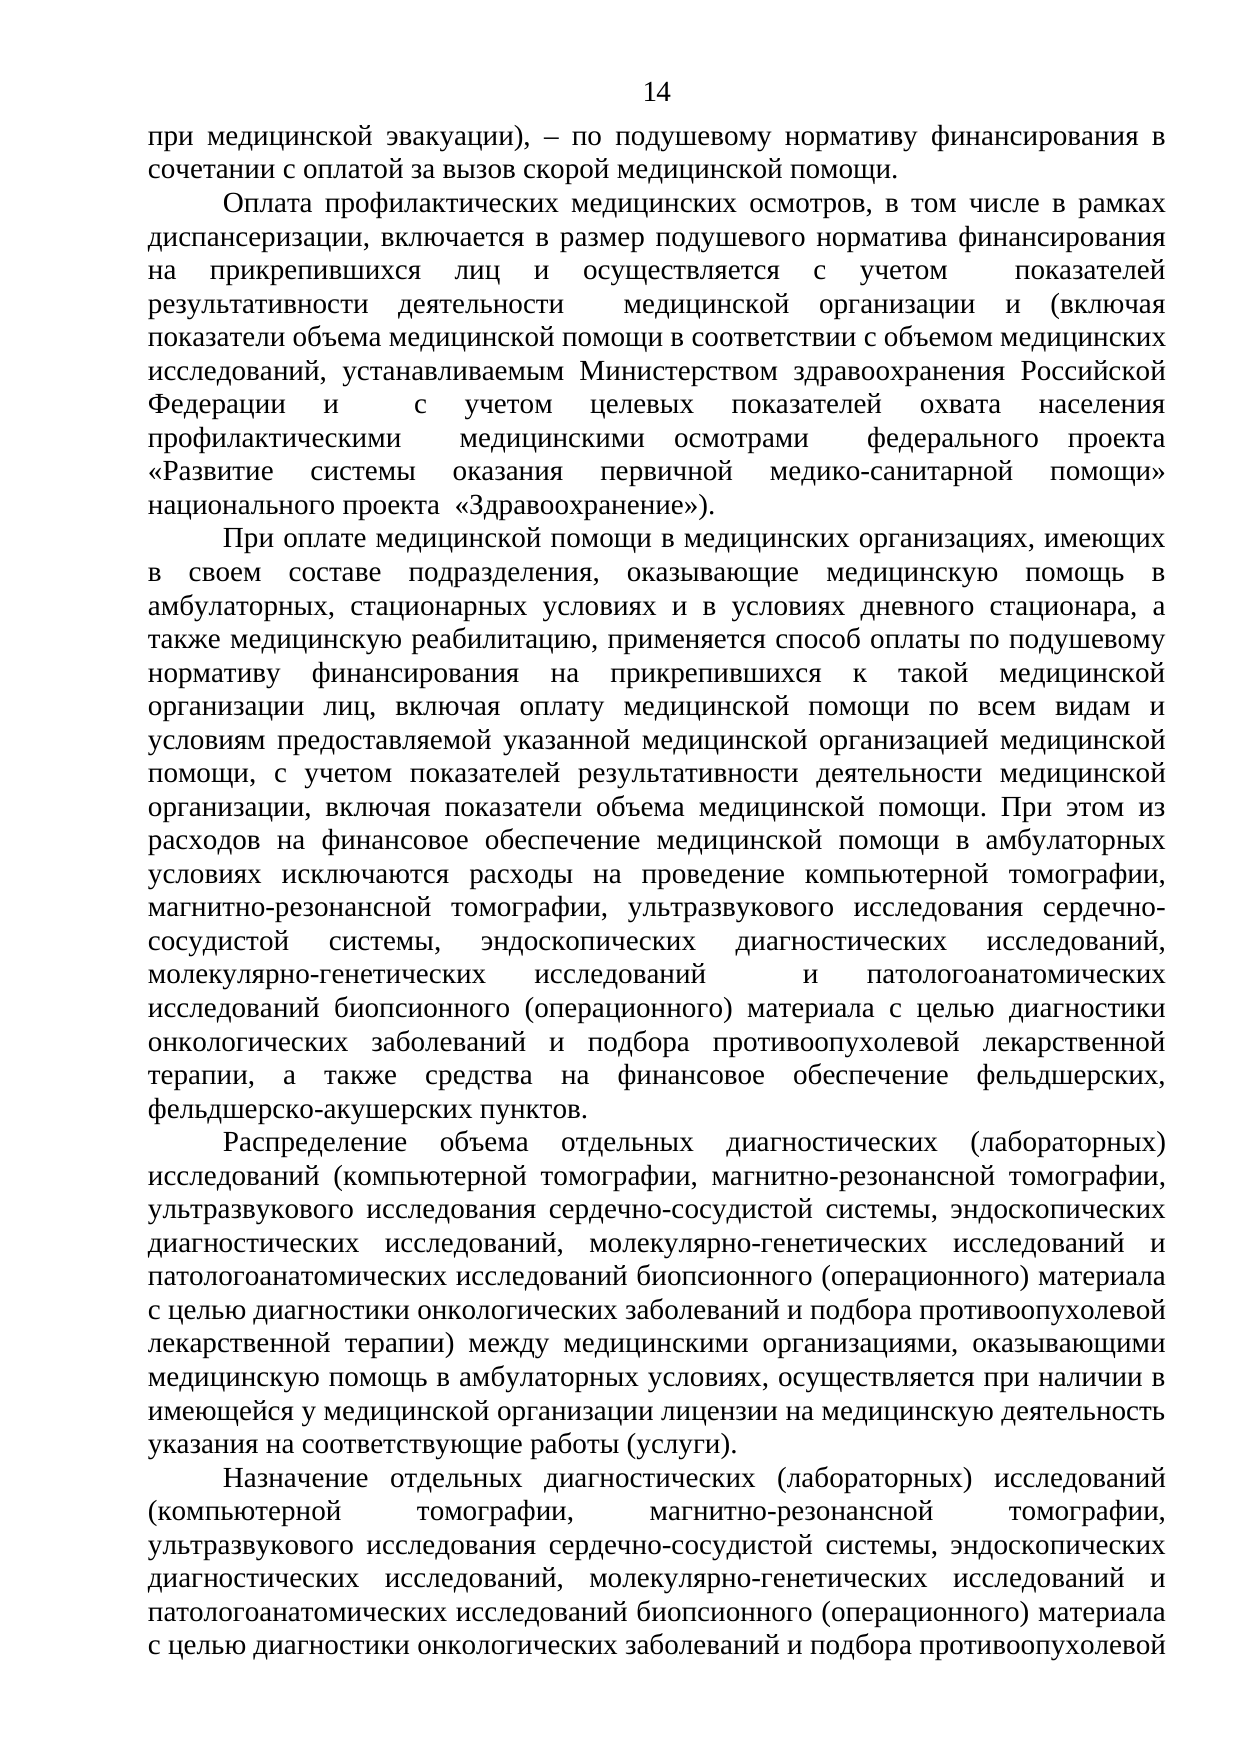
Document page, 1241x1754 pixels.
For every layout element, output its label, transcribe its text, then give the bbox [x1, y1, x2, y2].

text Назначение отдельных диагностических (лабораторных) исследований (компьютерной томографии, магнитно-резонансной томографии, ультразвукового исследования сердечно-сосудистой системы, эндоскопических диагностических исследований, молекулярно-генетических исследований и патологоанатомических исследований биопсионного (операционного) материала с целью диагностики онкологических заболеваний и подбора противоопухолевой [148, 1460, 1167, 1661]
text Оплата профилактических медицинских осмотров, в том числе в рамках диспансеризации, включается в размер подушевого норматива финансирования на прикрепившихся лиц и осуществляется с учетом показателей результативности деятельности медицинской организации и (включая показатели объема медицинской помощи в соответствии с объемом медицинских исследований, устанавливаемым Министерством здравоохранения Российской Федерации и с учетом целевых показателей охвата населения профилактическими медицинскими осмотрами федерального проекта «Развитие системы оказания первичной медико-санитарной помощи» национального проекта «Здравоохранение»). [148, 185, 1167, 521]
text Распределение объема отдельных диагностических (лабораторных) исследований (компьютерной томографии, магнитно-резонансной томографии, ультразвукового исследования сердечно-сосудистой системы, эндоскопических диагностических исследований, молекулярно-генетических исследований и патологоанатомических исследований биопсионного (операционного) материала с целью диагностики онкологических заболеваний и подбора противоопухолевой лекарственной терапии) между медицинскими организациями, оказывающими медицинскую помощь в амбулаторных условиях, осуществляется при наличии в имеющейся у медицинской организации лицензии на медицинскую деятельность указания на соответствующие работы (услуги). [148, 1124, 1167, 1460]
text при медицинской эвакуации), – по подушевому нормативу финансирования в сочетании с оплатой за вызов скорой медицинской помощи. [148, 118, 1167, 185]
text При оплате медицинской помощи в медицинских организациях, имеющих в своем составе подразделения, оказывающие медицинскую помощь в амбулаторных, стационарных условиях и в условиях дневного стационара, а также медицинскую реабилитацию, применяется способ оплаты по подушевому нормативу финансирования на прикрепившихся к такой медицинской организации лиц, включая оплату медицинской помощи по всем видам и условиям предоставляемой указанной медицинской организацией медицинской помощи, с учетом показателей результативности деятельности медицинской организации, включая показатели объема медицинской помощи. При этом из расходов на финансовое обеспечение медицинской помощи в амбулаторных условиях исключаются расходы на проведение компьютерной томографии, магнитно-резонансной томографии, ультразвукового исследования сердечно-сосудистой системы, эндоскопических диагностических исследований, молекулярно-генетических исследований и патологоанатомических исследований биопсионного (операционного) материала с целью диагностики онкологических заболеваний и подбора противоопухолевой лекарственной терапии, а также средства на финансовое обеспечение фельдшерских, фельдшерско-акушерских пунктов. [148, 521, 1167, 1124]
